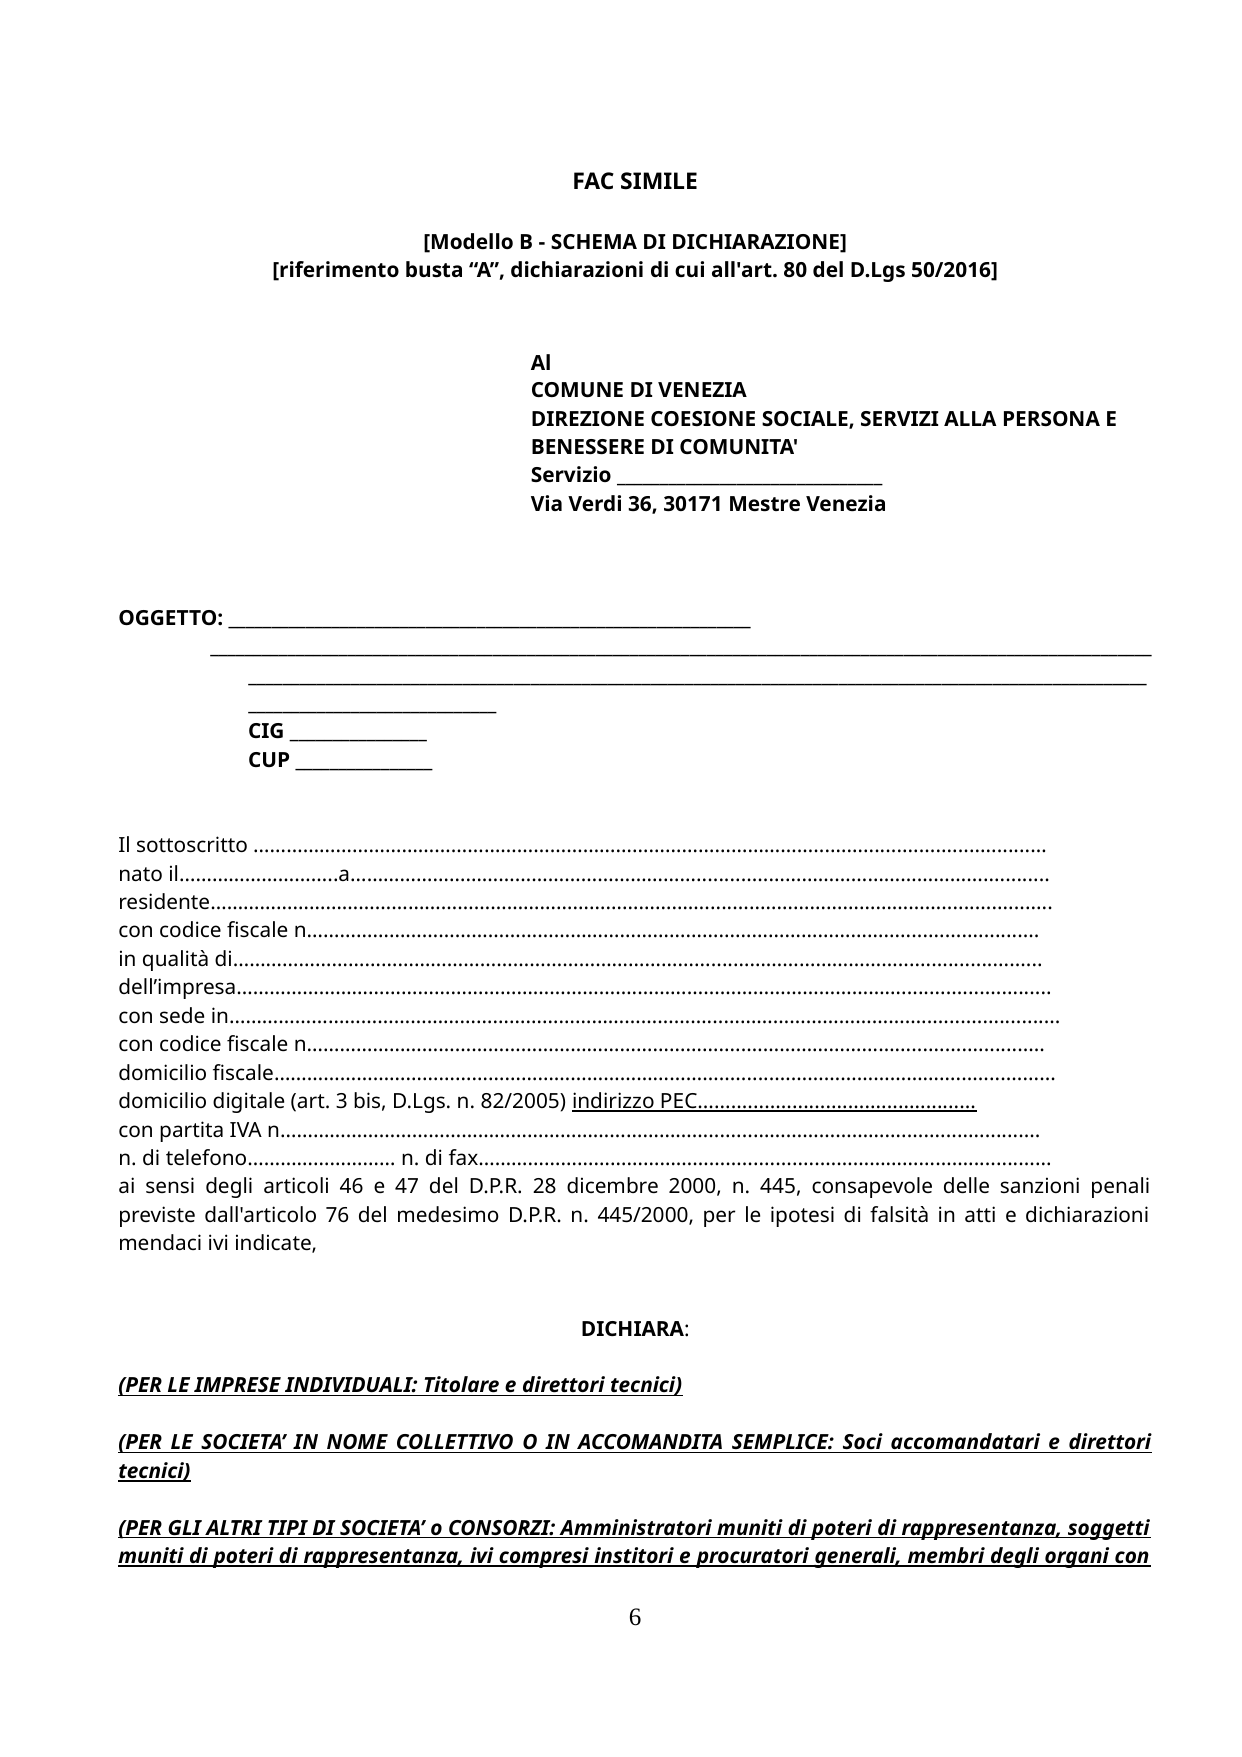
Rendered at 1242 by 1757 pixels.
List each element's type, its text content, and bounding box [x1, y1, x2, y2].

text in qualità di………………………………………………………………………….......………………………….......................... [118, 944, 1152, 972]
text FAC SIMILE [118, 164, 1152, 196]
text Il sottoscritto …………………………………………………………………………………………...……..............................… [118, 830, 1152, 859]
subtitle COMUNE DI VENEZIA [531, 375, 1152, 404]
text [Modello B - SCHEMA DI DICHIARAZIONE] [118, 227, 1152, 256]
text nato il………………………..a……………………………………………………….............………………………………............... [118, 859, 1152, 887]
text (PER LE SOCIETA’ IN NOME COLLETTIVO O IN ACCOMANDITA SEMPLICE: Soci accomandatari e direttori [118, 1427, 1152, 1452]
text dell’impresa……………………………………………………………….…………...……………………………........................... [118, 972, 1152, 1001]
text CUP ________________ [118, 745, 1152, 773]
subtitle DIREZIONE COESIONE SOCIALE, SERVIZI ALLA PERSONA E BENESSERE DI COMUNITA' [531, 404, 1152, 461]
subtitle Servizio _______________________________ [531, 461, 1152, 489]
text domicilio digitale (art. 3 bis, D.Lgs. n. 82/2005) indirizzo PEC.................................................. [118, 1086, 1152, 1115]
text con codice fiscale n………………………………………………………………….....………………………........................... [118, 1029, 1152, 1058]
subtitle Al [531, 350, 1152, 375]
text ____________________________________________________________________________________________________________________________________________________________________________________________________________________________________________________ [118, 631, 1152, 717]
text con sede in……………………………………………………………………………...………………………………......................... [118, 1001, 1152, 1029]
text n. di telefono……………………… n. di fax…………………………………………..............………………………............... [118, 1143, 1152, 1172]
text (PER GLI ALTRI TIPI DI SOCIETA’ o CONSORZI: Amministratori muniti di poteri di rappresentanza, soggetti muniti di poteri di rappresentanza, ivi compresi institori e procuratori generali, membri degli organi con [118, 1513, 1152, 1570]
text con codice fiscale n…………………………………………………………………...………………………............................ [118, 916, 1152, 944]
text CIG ________________ [118, 717, 1152, 745]
text DICHIARA: [118, 1314, 1152, 1342]
text Via Verdi 36, 30171 Mestre Venezia [531, 489, 1152, 517]
text domicilio fiscale………………………………………………………………………..........…………………………….................. [118, 1058, 1152, 1086]
text ai sensi degli articoli 46 e 47 del D.P.R. 28 dicembre 2000, n. 445, consapevole delle sanzioni penali previste dall'articolo 76 del medesimo D.P.R. n. 445/2000, per le ipotesi di falsità in atti e dichiarazioni mendaci ivi indicate, [118, 1172, 1152, 1257]
text residente………………………………………………………………………………..........…………………………….................... [118, 887, 1152, 916]
text OGGETTO: _____________________________________________________________ [118, 603, 1152, 631]
text con partita IVA n……………………………………………………………………........………………………......................... [118, 1115, 1152, 1143]
text [riferimento busta “A”, dichiarazioni di cui all'art. 80 del D.Lgs 50/2016] [118, 256, 1152, 284]
text (PER LE IMPRESE INDIVIDUALI: Titolare e direttori tecnici) [118, 1371, 1152, 1399]
text tecnici) [118, 1453, 1152, 1484]
